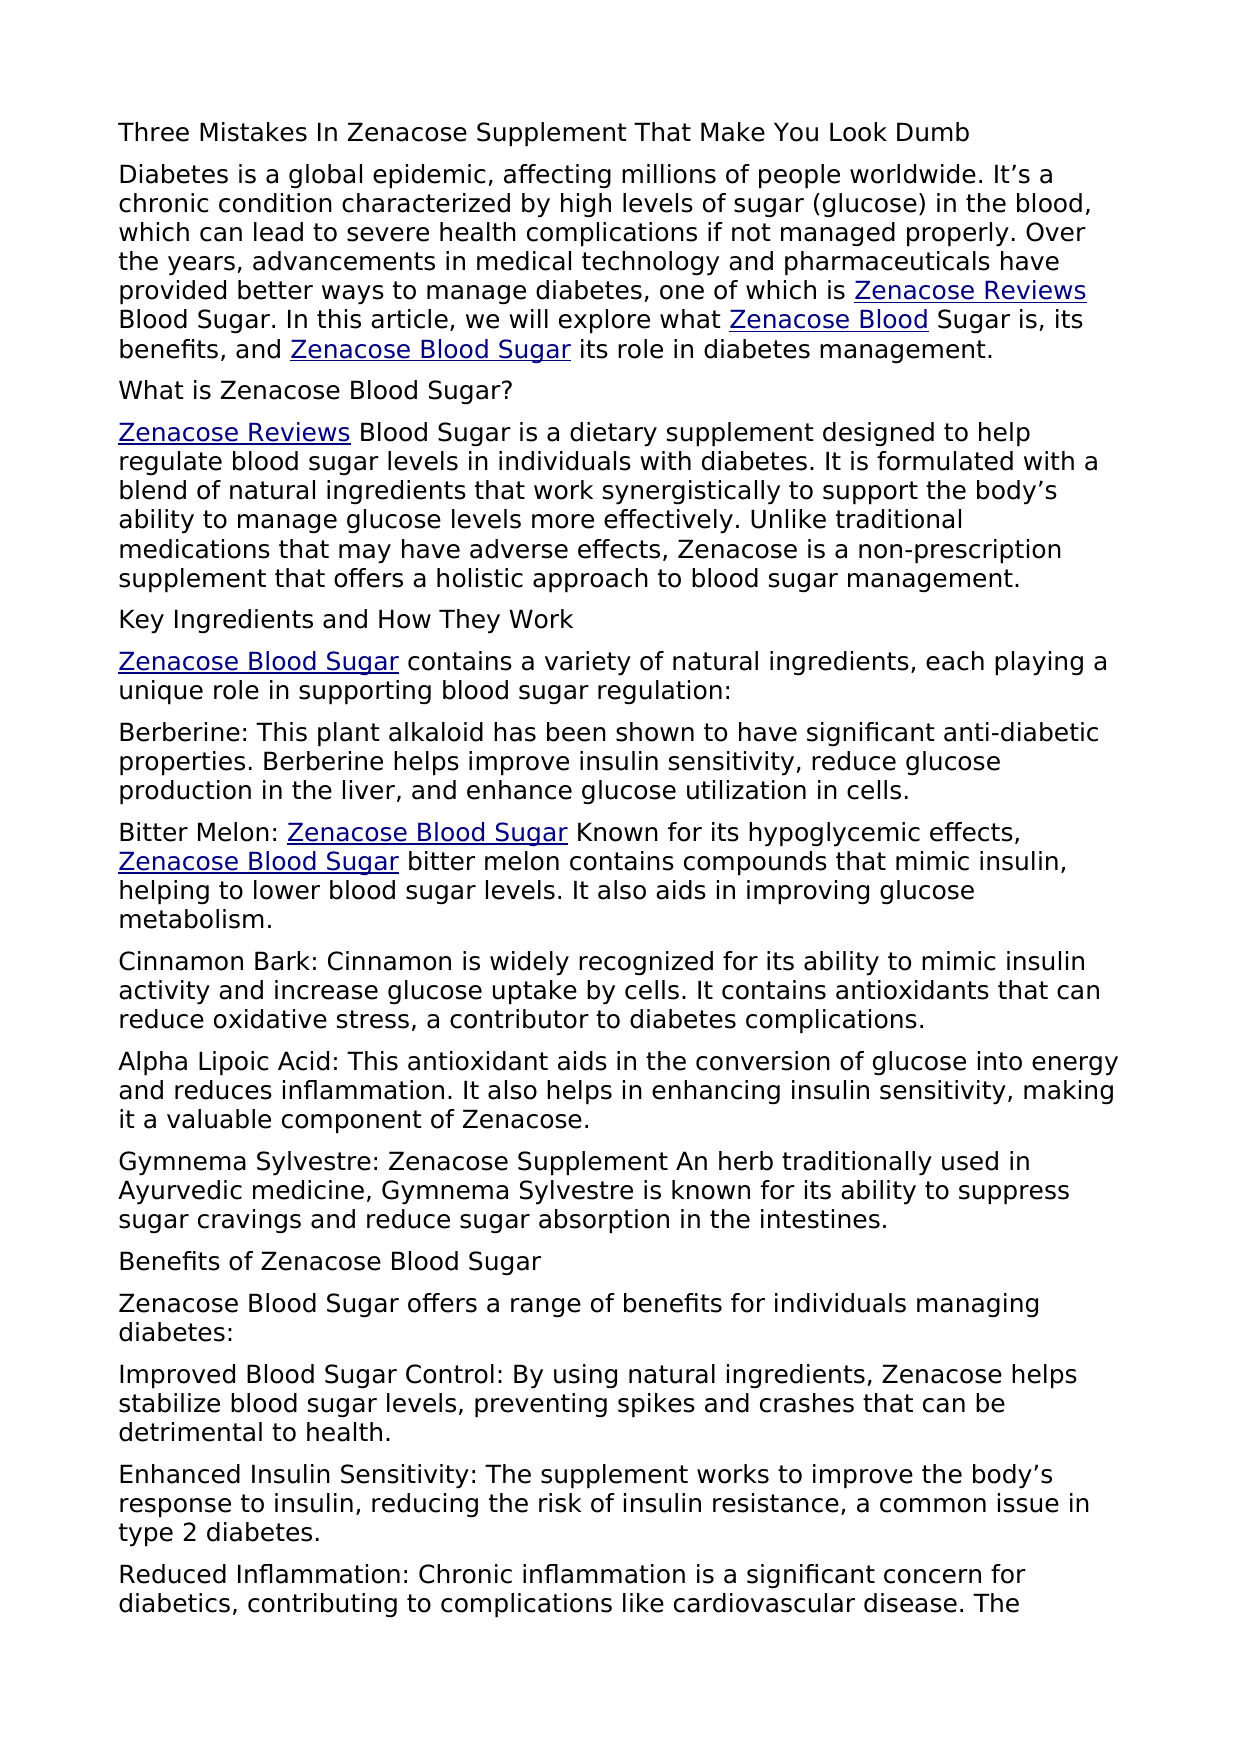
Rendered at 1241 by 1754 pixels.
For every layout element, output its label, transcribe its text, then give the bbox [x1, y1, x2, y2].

text Gymnema Sylvestre: Zenacose Supplement An herb traditionally used in Ayurvedic medicine, Gymnema Sylvestre is known for its ability to suppress sugar cravings and reduce sugar absorption in the intestines. [118, 1147, 1122, 1235]
text Diabetes is a global epidemic, affecting millions of people worldwide. It’s a chronic condition characterized by high levels of sugar (glucose) in the blood, which can lead to severe health complications if not managed properly. Over the years, advancements in medical technology and pharmaceuticals have provided better ways to manage diabetes, one of which is Zenacose Reviews Blood Sugar. In this article, we will explore what Zenacose Blood Sugar is, its benefits, and Zenacose Blood Sugar its role in diabetes management. [118, 160, 1122, 364]
text Zenacose Reviews Blood Sugar is a dietary supplement designed to help regulate blood sugar levels in individuals with diabetes. It is formulated with a blend of natural ingredients that work synergistically to support the body’s ability to manage glucose levels more effectively. Unlike traditional medications that may have adverse effects, Zenacose is a non-prescription supplement that offers a holistic approach to blood sugar management. [118, 418, 1122, 593]
text Alpha Lipoic Acid: This antioxidant aids in the conversion of glucose into energy and reduces inflammation. It also helps in enhancing insulin sensitivity, making it a valuable component of Zenacose. [118, 1047, 1122, 1135]
text Zenacose Blood Sugar contains a variety of natural ingredients, each playing a unique role in supporting blood sugar regulation: [118, 647, 1122, 706]
text Bitter Melon: Zenacose Blood Sugar Known for its hypoglycemic effects, Zenacose Blood Sugar bitter melon contains compounds that mimic insulin, helping to lower blood sugar levels. It also aids in improving glucose metabolism. [118, 818, 1122, 935]
text Reduced Inflammation: Chronic inflammation is a significant concern for diabetics, contributing to complications like cardiovascular disease. The [118, 1560, 1122, 1618]
text Benefits of Zenacose Blood Sugar [118, 1247, 1122, 1276]
text Improved Blood Sugar Control: By using natural ingredients, Zenacose helps stabilize blood sugar levels, preventing spikes and crashes that can be detrimental to health. [118, 1360, 1122, 1447]
text Three Mistakes In Zenacose Supplement That Make You Look Dumb [118, 118, 1122, 147]
text Cinnamon Bark: Cinnamon is widely recognized for its ability to mimic insulin activity and increase glucose uptake by cells. It contains antioxidants that can reduce oxidative stress, a contributor to diabetes complications. [118, 947, 1122, 1035]
text Key Ingredients and How They Work [118, 606, 1122, 635]
text Enhanced Insulin Sensitivity: The supplement works to improve the body’s response to insulin, reducing the risk of insulin resistance, a common issue in type 2 diabetes. [118, 1460, 1122, 1547]
text Berberine: This plant alkaloid has been shown to have significant anti-diabetic properties. Berberine helps improve insulin sensitivity, reduce glucose production in the liver, and enhance glucose utilization in cells. [118, 718, 1122, 806]
text What is Zenacose Blood Sugar? [118, 376, 1122, 406]
text Zenacose Blood Sugar offers a range of benefits for individuals managing diabetes: [118, 1289, 1122, 1347]
